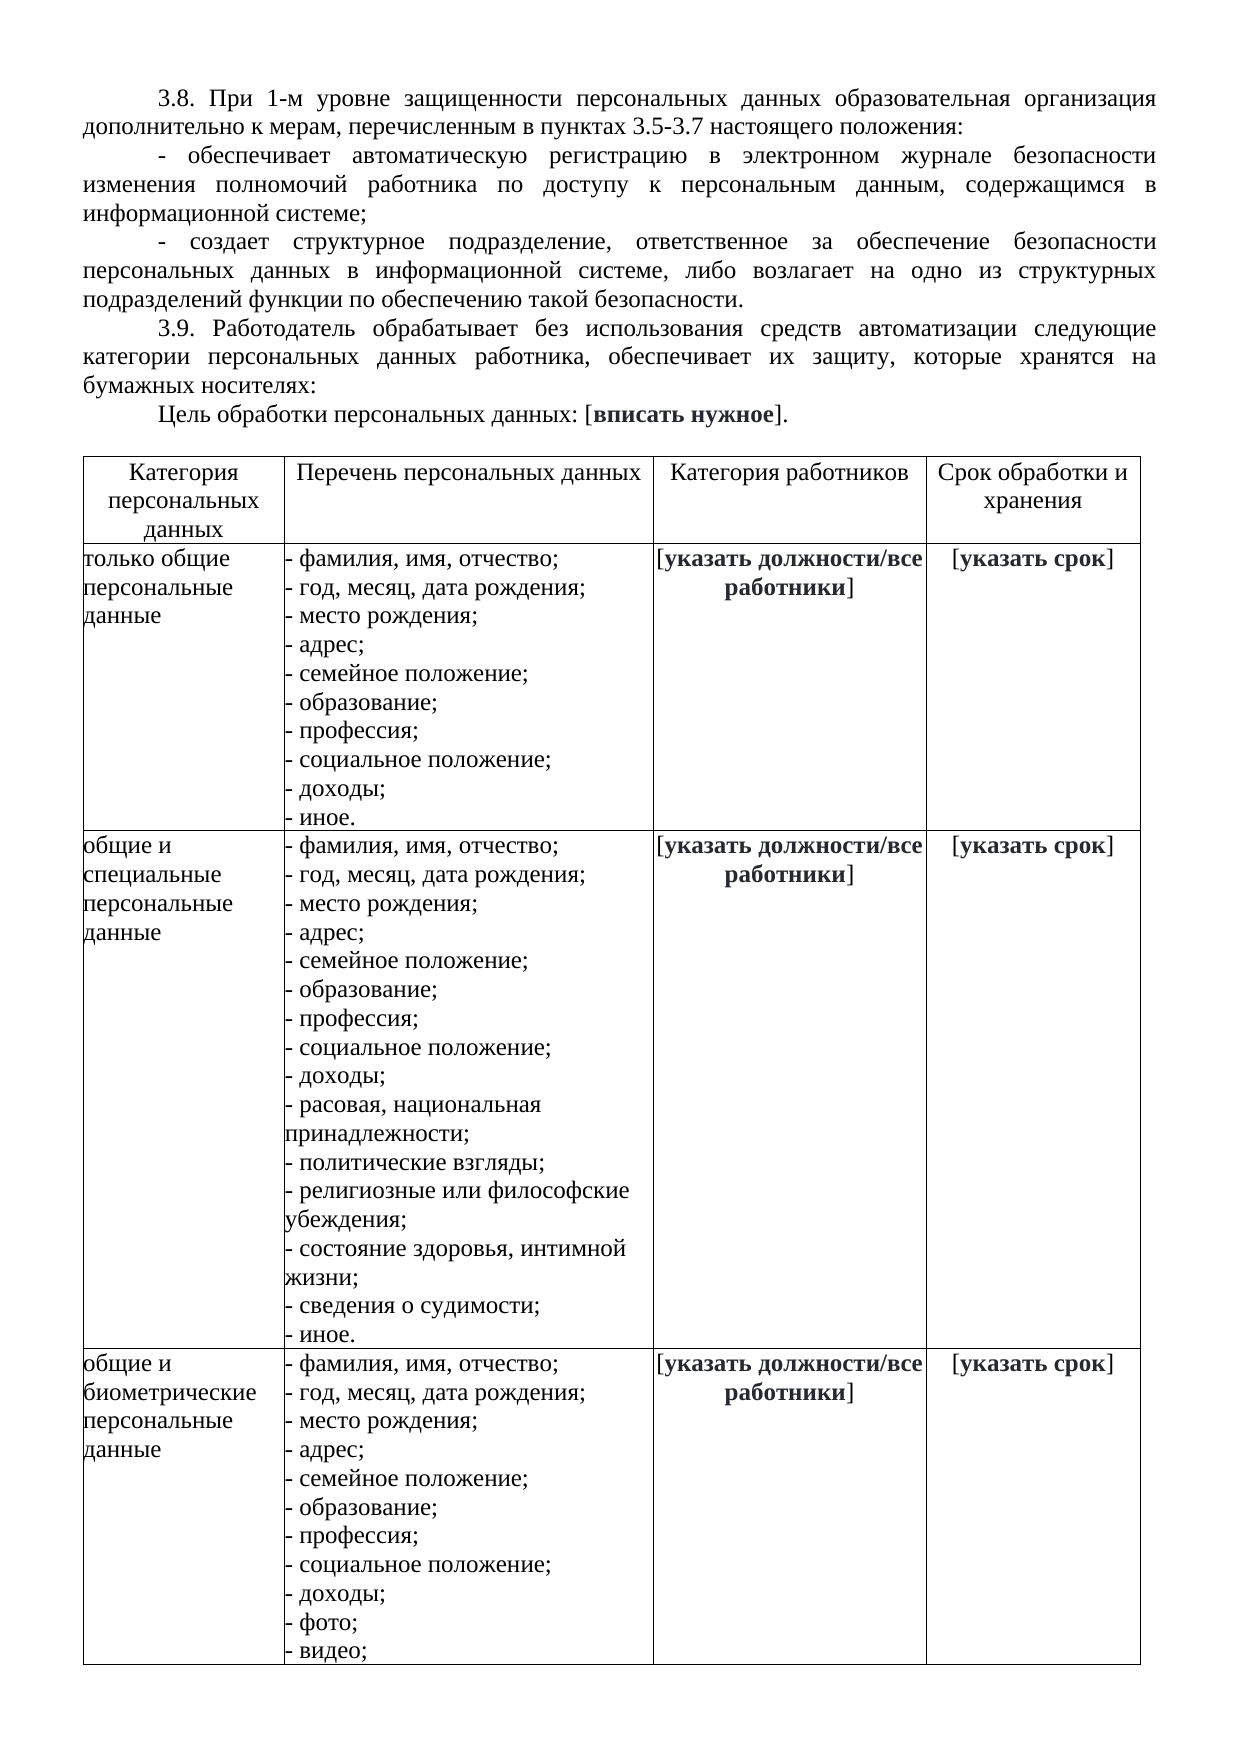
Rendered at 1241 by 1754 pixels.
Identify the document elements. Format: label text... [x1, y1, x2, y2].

text - создает структурное подразделение, ответственное за обеспечение безопасности персональных данных в информационной системе, либо возлагает на одно из структурных подразделений функции по обеспечению такой безопасности. [83, 226, 1157, 313]
table_header Срок обработки и хранения [927, 457, 1140, 543]
table_header Категория персональных данных [84, 457, 284, 543]
table_cell [указать срок] [927, 831, 1140, 1348]
table_cell только общие персональные данные [84, 544, 284, 830]
table_cell общие и биометрические персональные данные [84, 1349, 284, 1664]
table_cell [указать должности/все работники] [654, 1349, 926, 1664]
table_cell [указать срок] [927, 544, 1140, 830]
text 3.9. Работодатель обрабатывает без использования средств автоматизации следующие категории персональных данных работника, обеспечивает их защиту, которые хранятся на бумажных носителях: [83, 313, 1157, 399]
text Цель обработки персональных данных: [вписать нужное]. [83, 399, 1157, 428]
table_header Перечень персональных данных [285, 457, 653, 543]
table_cell [указать должности/все работники] [654, 831, 926, 1348]
table_cell - фамилия, имя, отчество; - год, месяц, дата рождения; - место рождения; - адрес; - семейное положение; - образование; - профессия; - социальное положение; - доходы; - расовая, национальная принадлежности; - политические взгляды; - религиозные или философские убеждения; - состояние здоровья, интимной жизни; - сведения о судимости; - иное. [285, 831, 653, 1348]
text - обеспечивает автоматическую регистрацию в электронном журнале безопасности изменения полномочий работника по доступу к персональным данным, содержащимся в информационной системе; [83, 140, 1157, 226]
table_cell - фамилия, имя, отчество; - год, месяц, дата рождения; - место рождения; - адрес; - семейное положение; - образование; - профессия; - социальное положение; - доходы; - иное. [285, 544, 653, 830]
table_cell [указать срок] [927, 1349, 1140, 1664]
text 3.8. При 1-м уровне защищенности персональных данных образовательная организация дополнительно к мерам, перечисленным в пунктах 3.5-3.7 настоящего положения: [83, 83, 1157, 140]
table_cell - фамилия, имя, отчество; - год, месяц, дата рождения; - место рождения; - адрес; - семейное положение; - образование; - профессия; - социальное положение; - доходы; - фото; - видео; [285, 1349, 653, 1664]
table_cell общие и специальные персональные данные [84, 831, 284, 1348]
table_cell [указать должности/все работники] [654, 544, 926, 830]
table_header Категория работников [654, 457, 926, 543]
